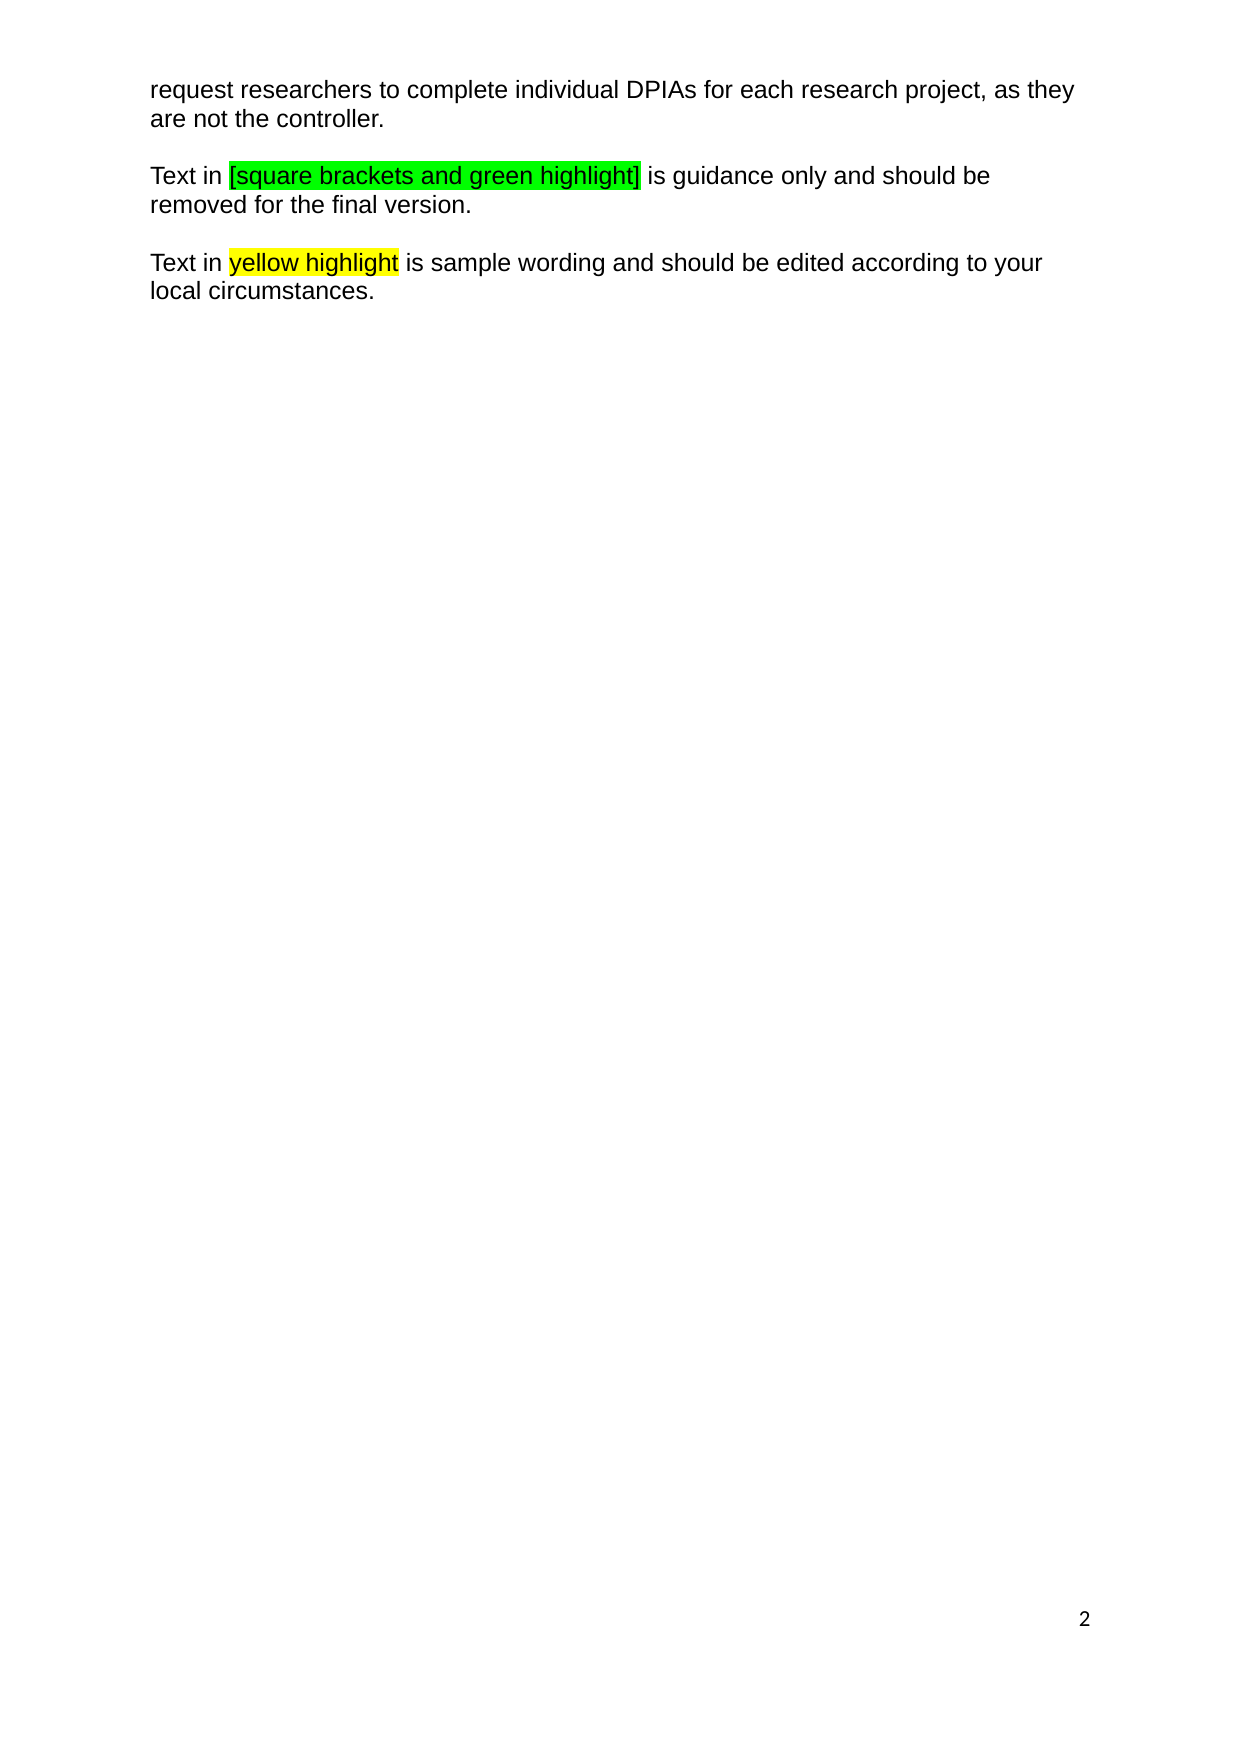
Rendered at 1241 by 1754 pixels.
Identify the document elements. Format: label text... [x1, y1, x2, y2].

text Text in yellow highlight is sample wording and should be edited according to your local circumstances. [150, 247, 1090, 305]
text request researchers to complete individual DPIAs for each research project, as they are not the controller. [150, 75, 1090, 132]
text Text in [square brackets and green highlight] is guidance only and should be removed for the final version. [150, 161, 1090, 219]
